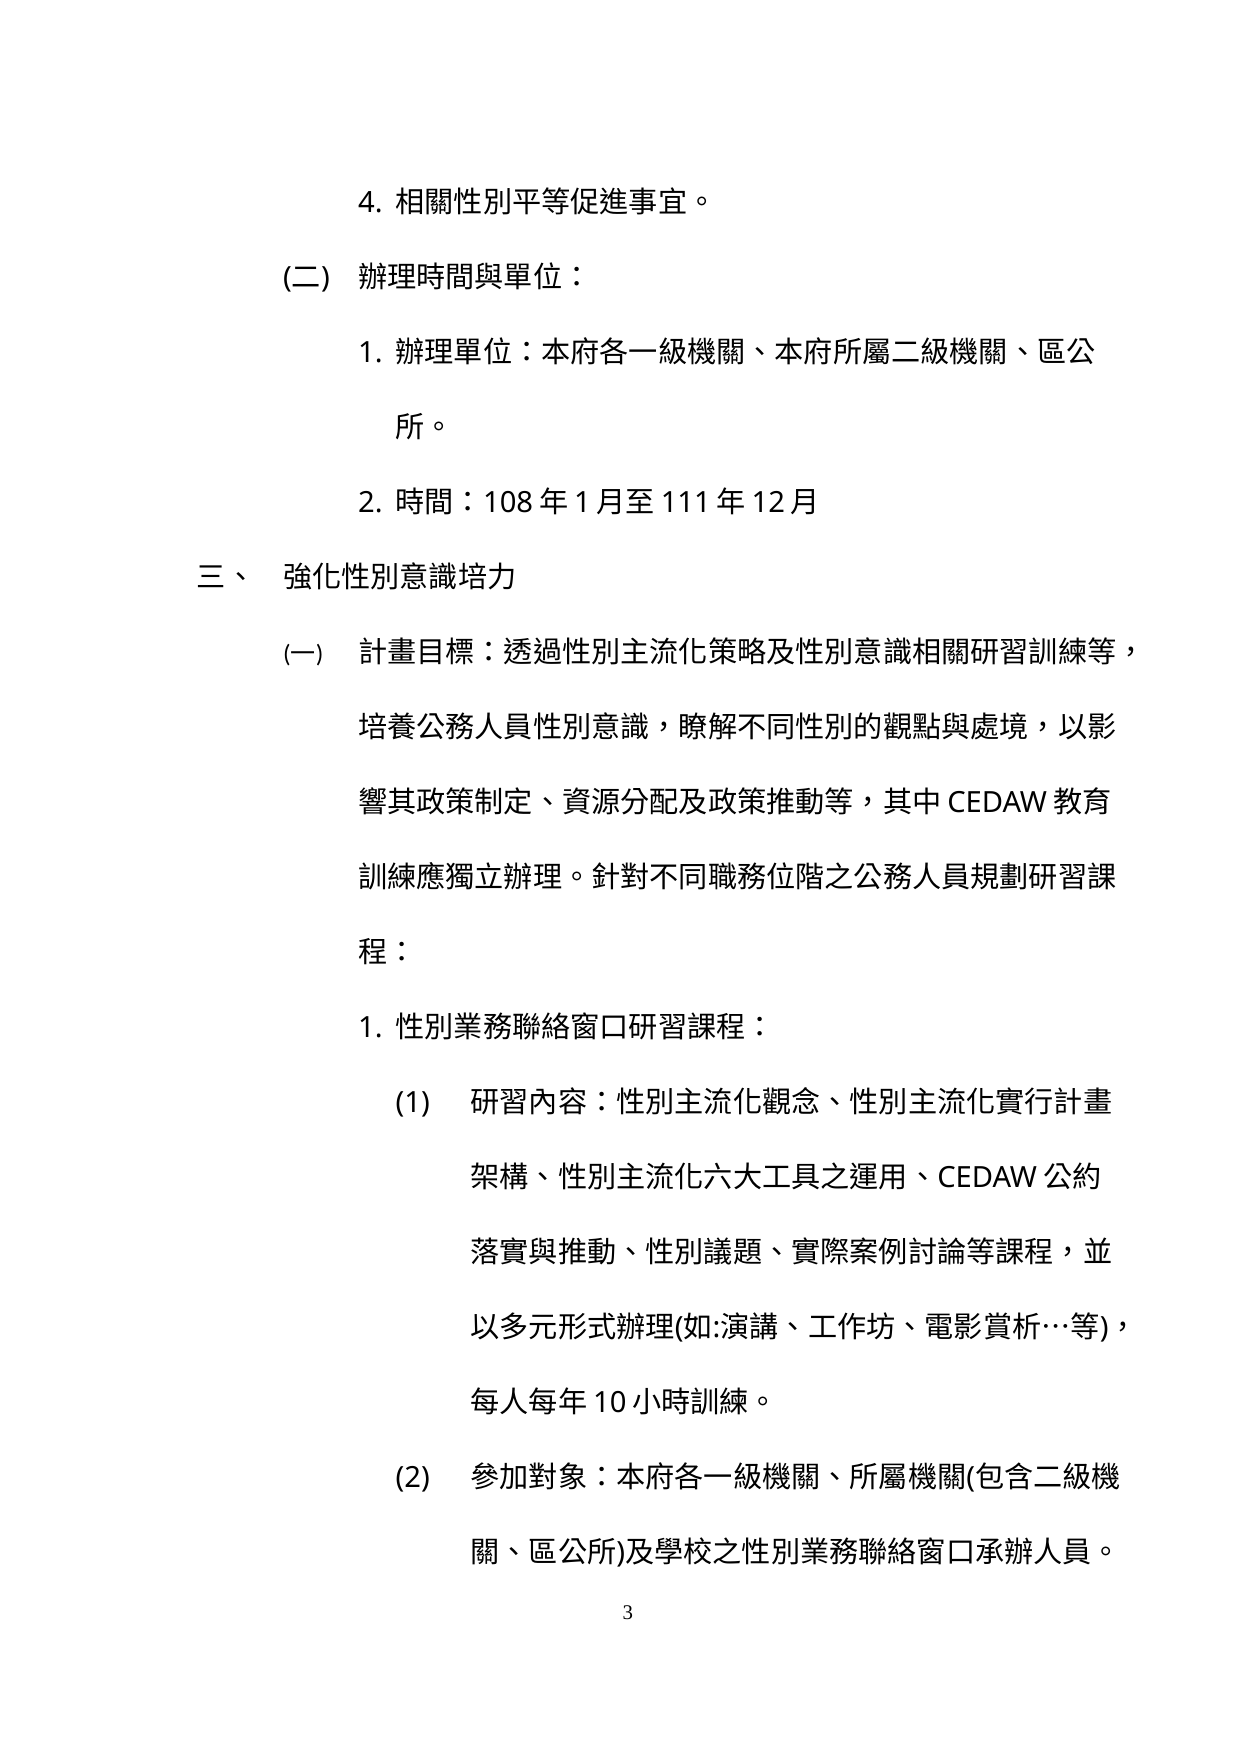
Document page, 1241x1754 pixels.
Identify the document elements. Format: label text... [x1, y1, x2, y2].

list 辦理時間與單位： [283, 237, 1122, 312]
list 性別業務聯絡窗口研習課程： [358, 987, 1122, 1062]
list 計畫目標：透過性別主流化策略及性別意識相關研習訓練等，培養公務人員性別意識，瞭解不同性別的觀點與處境，以影響其政策制定、資源分配及政策推動等，其中CEDAW教育訓練應獨立辦理。針對不同職務位階之公務人員規劃研習課程： [283, 612, 1122, 987]
list 強化性別意識培力 [183, 537, 1122, 612]
list 辦理單位：本府各一級機關、本府所屬二級機關、區公所。 [358, 312, 1122, 462]
list 相關性別平等促進事宜。 [358, 162, 1122, 237]
list 研習內容：性別主流化觀念、性別主流化實行計畫架構、性別主流化六大工具之運用、CEDAW公約落實與推動、性別議題、實際案例討論等課程，並以多元形式辦理(如:演講、工作坊、電影賞析…等)，每人每年10小時訓練。 [395, 1062, 1122, 1437]
list 參加對象：本府各一級機關、所屬機關(包含二級機關、區公所)及學校之性別業務聯絡窗口承辦人員。 [395, 1437, 1122, 1587]
list 時間：108年1月至111年12月 [358, 462, 1122, 537]
